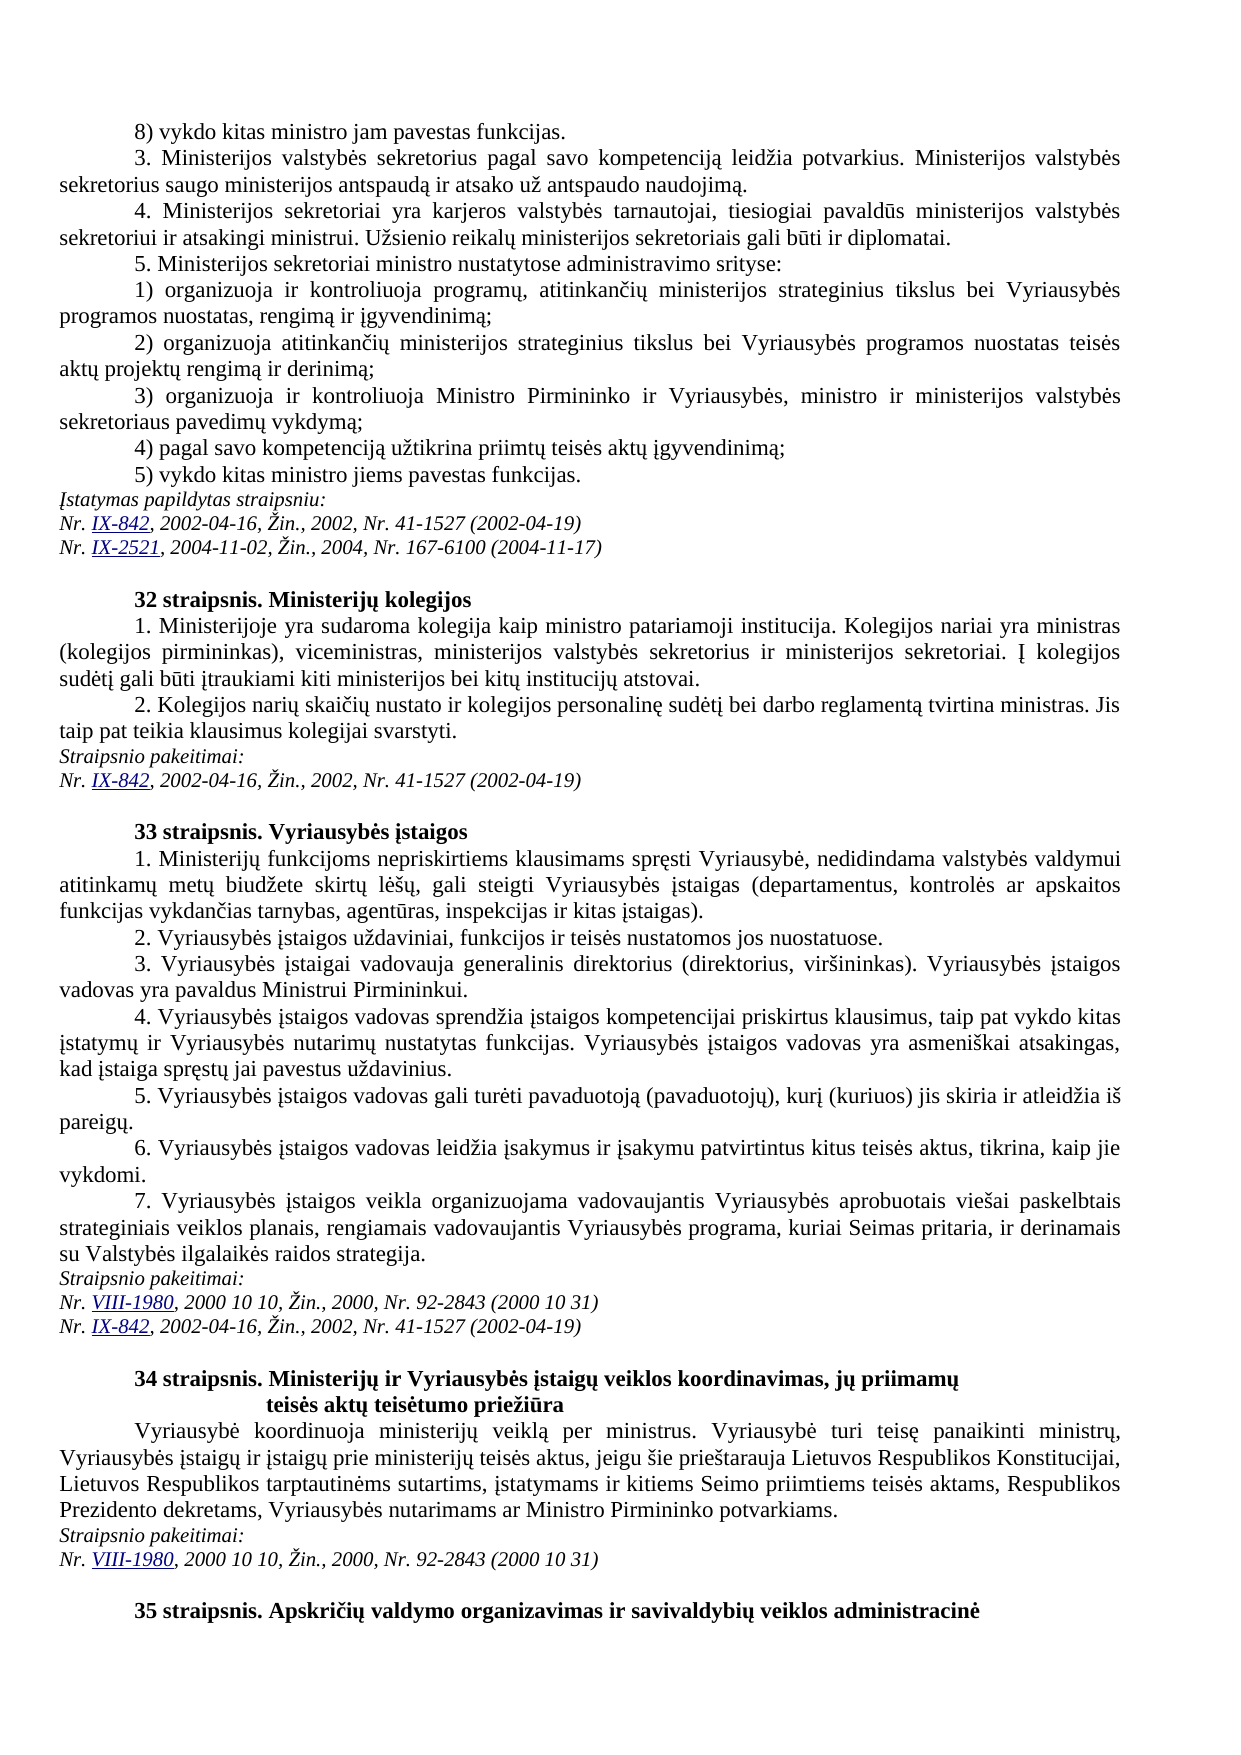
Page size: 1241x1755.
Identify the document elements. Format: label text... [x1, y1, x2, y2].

text 3. Vyriausybės įstaigai vadovauja generalinis direktorius (direktorius, viršininkas). Vyriausybės įstaigos vadovas yra pavaldus Ministrui Pirmininkui. [59, 950, 1122, 1003]
text 1) organizuoja ir kontroliuoja programų, atitinkančių ministerijos strateginius tikslus bei Vyriausybės programos nuostatas, rengimą ir įgyvendinimą; [59, 276, 1122, 329]
text 2. Kolegijos narių skaičių nustato ir kolegijos personalinę sudėtį bei darbo reglamentą tvirtina ministras. Jis taip pat teikia klausimus kolegijai svarstyti. [59, 691, 1122, 744]
text Nr. IX-842, 2002-04-16, Žin., 2002, Nr. 41-1527 (2002-04-19) [59, 1314, 1122, 1338]
text Nr. IX-842, 2002-04-16, Žin., 2002, Nr. 41-1527 (2002-04-19) [59, 768, 1122, 792]
text 4. Ministerijos sekretoriai yra karjeros valstybės tarnautojai, tiesiogiai pavaldūs ministerijos valstybės sekretoriui ir atsakingi ministrui. Užsienio reikalų ministerijos sekretoriais gali būti ir diplomatai. [59, 197, 1122, 250]
text 33 straipsnis. Vyriausybės įstaigos [59, 818, 1122, 844]
text Nr. VIII-1980, 2000 10 10, Žin., 2000, Nr. 92-2843 (2000 10 31) [59, 1290, 1122, 1314]
text 2) organizuoja atitinkančių ministerijos strateginius tikslus bei Vyriausybės programos nuostatas teisės aktų projektų rengimą ir derinimą; [59, 329, 1122, 382]
text Nr. IX-842, 2002-04-16, Žin., 2002, Nr. 41-1527 (2002-04-19) [59, 511, 1122, 535]
text 7. Vyriausybės įstaigos veikla organizuojama vadovaujantis Vyriausybės aprobuotais viešai paskelbtais strateginiais veiklos planais, rengiamais vadovaujantis Vyriausybės programa, kuriai Seimas pritaria, ir derinamais su Valstybės ilgalaikės raidos strategija. [59, 1187, 1122, 1266]
text 5. Vyriausybės įstaigos vadovas gali turėti pavaduotoją (pavaduotojų), kurį (kuriuos) jis skiria ir atleidžia iš pareigų. [59, 1082, 1122, 1134]
text Nr. VIII-1980, 2000 10 10, Žin., 2000, Nr. 92-2843 (2000 10 31) [59, 1547, 1122, 1571]
text 4. Vyriausybės įstaigos vadovas sprendžia įstaigos kompetencijai priskirtus klausimus, taip pat vykdo kitas įstatymų ir Vyriausybės nutarimų nustatytas funkcijas. Vyriausybės įstaigos vadovas yra asmeniškai atsakingas, kad įstaiga spręstų jai pavestus uždavinius. [59, 1003, 1122, 1082]
text 8) vykdo kitas ministro jam pavestas funkcijas. [59, 118, 1122, 144]
text 2. Vyriausybės įstaigos uždaviniai, funkcijos ir teisės nustatomos jos nuostatuose. [59, 924, 1122, 950]
text 34 straipsnis. Ministerijų ir Vyriausybės įstaigų veiklos koordinavimas, jų priimamų [134, 1365, 1122, 1391]
text Straipsnio pakeitimai: [59, 1266, 1122, 1290]
text Straipsnio pakeitimai: [59, 744, 1122, 768]
text 5) vykdo kitas ministro jiems pavestas funkcijas. [59, 461, 1122, 487]
text Vyriausybė koordinuoja ministerijų veiklą per ministrus. Vyriausybė turi teisę panaikinti ministrų, Vyriausybės įstaigų ir įstaigų prie ministerijų teisės aktus, jeigu šie prieštarauja Lietuvos Respublikos Konstitucijai, Lietuvos Respublikos tarptautinėms sutartims, įstatymams ir kitiems Seimo priimtiems teisės aktams, Respublikos Prezidento dekretams, Vyriausybės nutarimams ar Ministro Pirmininko potvarkiams. [59, 1417, 1122, 1523]
text 4) pagal savo kompetenciją užtikrina priimtų teisės aktų įgyvendinimą; [59, 434, 1122, 461]
text 3. Ministerijos valstybės sekretorius pagal savo kompetenciją leidžia potvarkius. Ministerijos valstybės sekretorius saugo ministerijos antspaudą ir atsako už antspaudo naudojimą. [59, 144, 1122, 197]
text teisės aktų teisėtumo priežiūra [266, 1391, 1122, 1417]
text Nr. IX-2521, 2004-11-02, Žin., 2004, Nr. 167-6100 (2004-11-17) [59, 535, 1122, 559]
text 5. Ministerijos sekretoriai ministro nustatytose administravimo srityse: [59, 250, 1122, 276]
text Straipsnio pakeitimai: [59, 1523, 1122, 1547]
text 35 straipsnis. Apskričių valdymo organizavimas ir savivaldybių veiklos administracinė [134, 1597, 1122, 1624]
text 1. Ministerijų funkcijoms nepriskirtiems klausimams spręsti Vyriausybė, nedidindama valstybės valdymui atitinkamų metų biudžete skirtų lėšų, gali steigti Vyriausybės įstaigas (departamentus, kontrolės ar apskaitos funkcijas vykdančias tarnybas, agentūras, inspekcijas ir kitas įstaigas). [59, 844, 1122, 924]
text 6. Vyriausybės įstaigos vadovas leidžia įsakymus ir įsakymu patvirtintus kitus teisės aktus, tikrina, kaip jie vykdomi. [59, 1134, 1122, 1187]
text 1. Ministerijoje yra sudaroma kolegija kaip ministro patariamoji institucija. Kolegijos nariai yra ministras (kolegijos pirmininkas), viceministras, ministerijos valstybės sekretorius ir ministerijos sekretoriai. Į kolegijos sudėtį gali būti įtraukiami kiti ministerijos bei kitų institucijų atstovai. [59, 612, 1122, 691]
text 3) organizuoja ir kontroliuoja Ministro Pirmininko ir Vyriausybės, ministro ir ministerijos valstybės sekretoriaus pavedimų vykdymą; [59, 382, 1122, 434]
text Įstatymas papildytas straipsniu: [59, 487, 1122, 511]
text 32 straipsnis. Ministerijų kolegijos [59, 586, 1122, 612]
